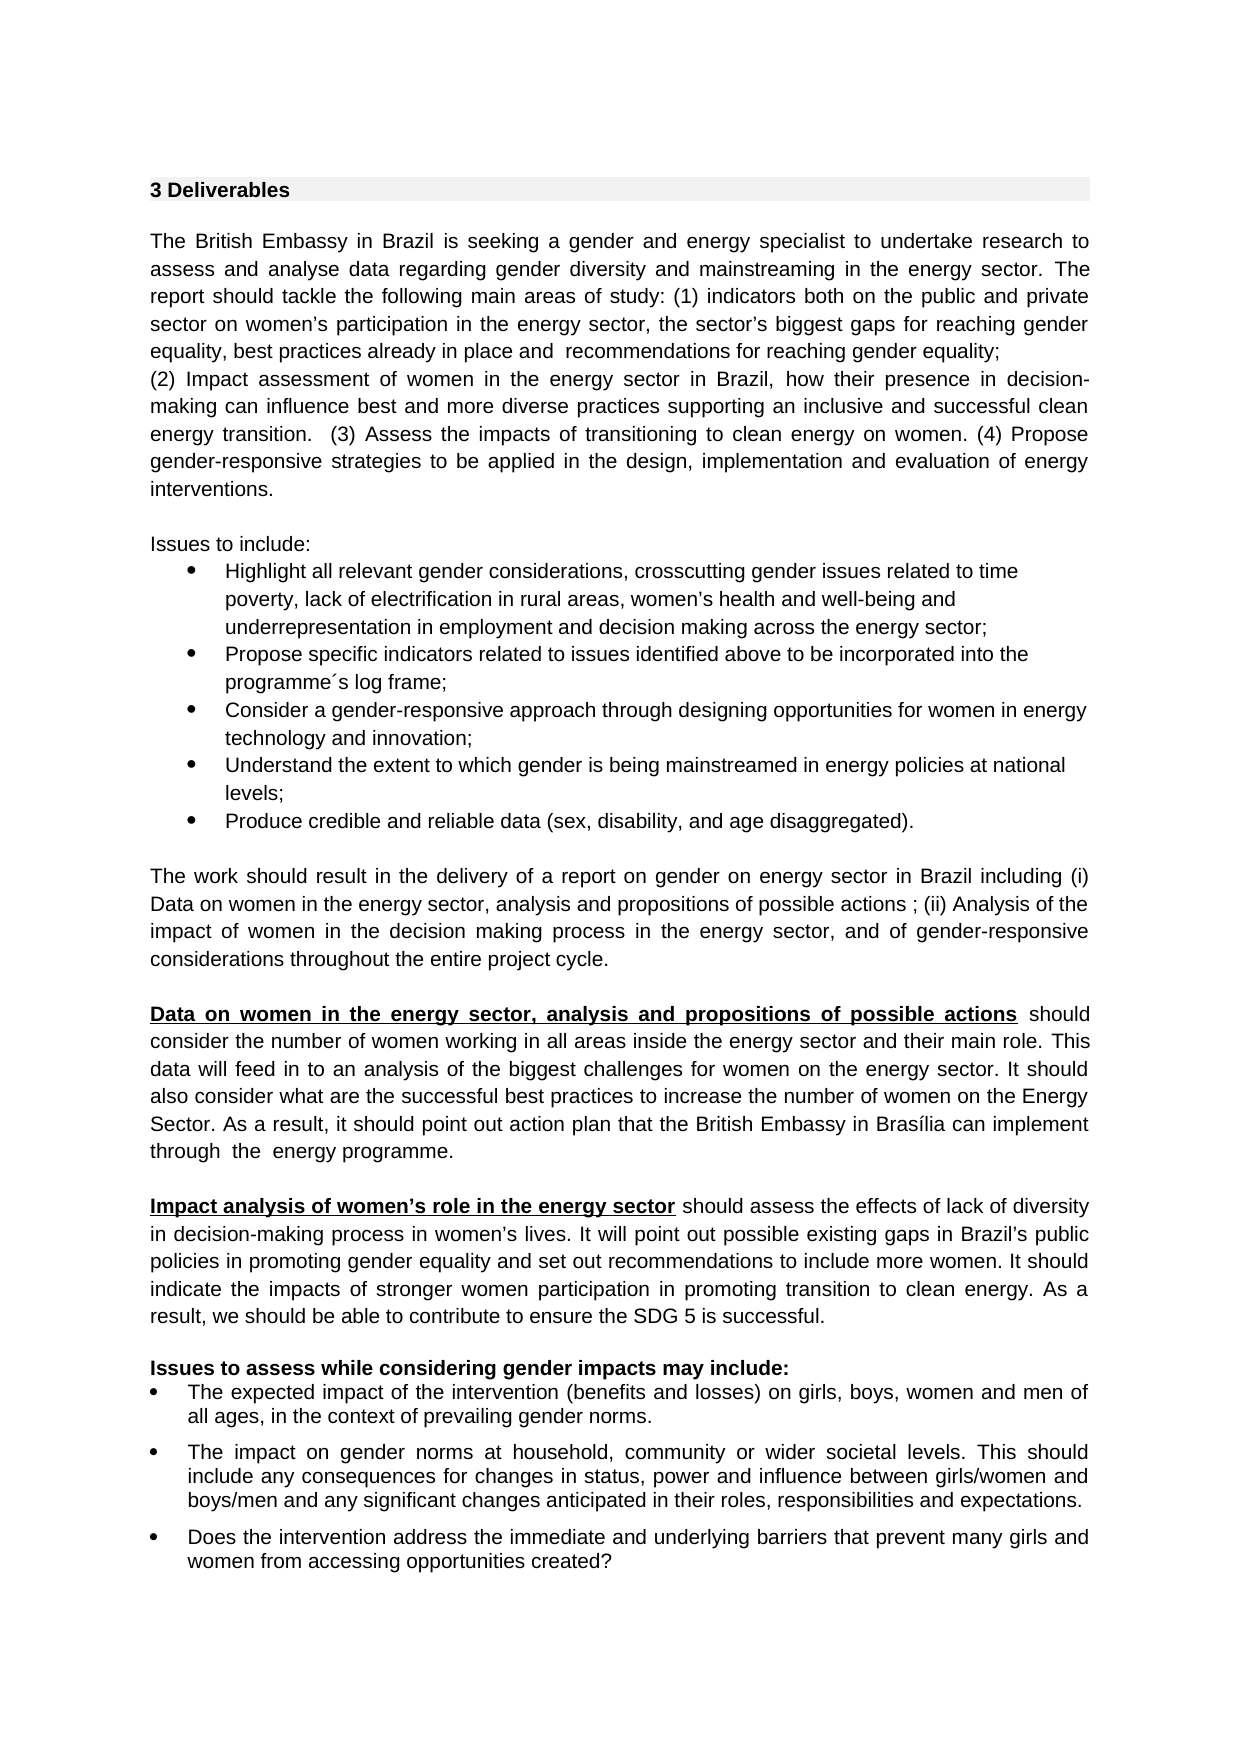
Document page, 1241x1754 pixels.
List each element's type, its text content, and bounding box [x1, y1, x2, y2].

list Propose specific indicators related to issues identified above to be incorporated into the programme´s log frame; [187, 642, 1090, 694]
list Consider a gender-responsive approach through designing opportunities for women in energy technology and innovation; [187, 697, 1090, 749]
text Data on women in the energy sector, analysis and propositions of possible actions should consider the number of women working in all areas inside the energy sector and their main role. This data will feed in to an analysis of the biggest challenges for women on the energy sector. It should also consider what are the successful best practices to increase the number of women on the Energy Sector. As a result, it should point out action plan that the British Embassy in Brasília can implement through the energy programme. [150, 1002, 1090, 1163]
text (2) Impact assessment of women in the energy sector in Brazil, how their presence in decision-making can influence best and more diverse practices supporting an inclusive and successful clean energy transition. (3) Assess the impacts of transitioning to clean energy on women. (4) Propose gender-responsive strategies to be applied in the design, implementation and evaluation of energy interventions. [150, 366, 1090, 500]
text The work should result in the delivery of a report on gender on energy sector in Brazil including (i) Data on women in the energy sector, analysis and propositions of possible actions ; (ii) Analysis of the impact of women in the decision making process in the energy sector, and of gender-responsive considerations throughout the entire project cycle. [150, 864, 1090, 971]
text Issues to include: [150, 531, 1090, 555]
list Produce credible and reliable data (sex, disability, and age disaggregated). [187, 808, 1090, 833]
text Impact analysis of women’s role in the energy sector should assess the effects of lack of diversity in decision-making process in women’s lives. It will point out possible existing gaps in Brazil’s public policies in promoting gender equality and set out recommendations to include more women. It should indicate the impacts of stronger women participation in promoting transition to clean energy. As a result, we should be able to contribute to ensure the SDG 5 is successful. [150, 1194, 1090, 1328]
text 3 Deliverables [150, 177, 1090, 201]
text The British Embassy in Brazil is seeking a gender and energy specialist to undertake research to assess and analyse data regarding gender diversity and mainstreaming in the energy sector. The report should tackle the following main areas of study: (1) indicators both on the public and private sector on women’s participation in the energy sector, the sector’s biggest gaps for reaching gender equality, best practices already in place and recommendations for reaching gender equality; [150, 229, 1090, 363]
list Does the intervention address the immediate and underlying barriers that prevent many girls and women from accessing opportunities created? [150, 1524, 1090, 1573]
list The expected impact of the intervention (benefits and losses) on girls, boys, women and men of all ages, in the context of prevailing gender norms. [150, 1379, 1090, 1428]
list Understand the extent to which gender is being mainstreamed in energy policies at national levels; [187, 753, 1090, 805]
list Highlight all relevant gender considerations, crosscutting gender issues related to time poverty, lack of electrification in rural areas, women’s health and well-being and underrepresentation in employment and decision making across the energy sector; [187, 559, 1090, 638]
text Issues to assess while considering gender impacts may include: [150, 1356, 1090, 1379]
list The impact on gender norms at household, community or wider societal levels. This should include any consequences for changes in status, power and influence between girls/women and boys/men and any significant changes anticipated in their roles, responsibilities and expectations. [150, 1440, 1090, 1512]
